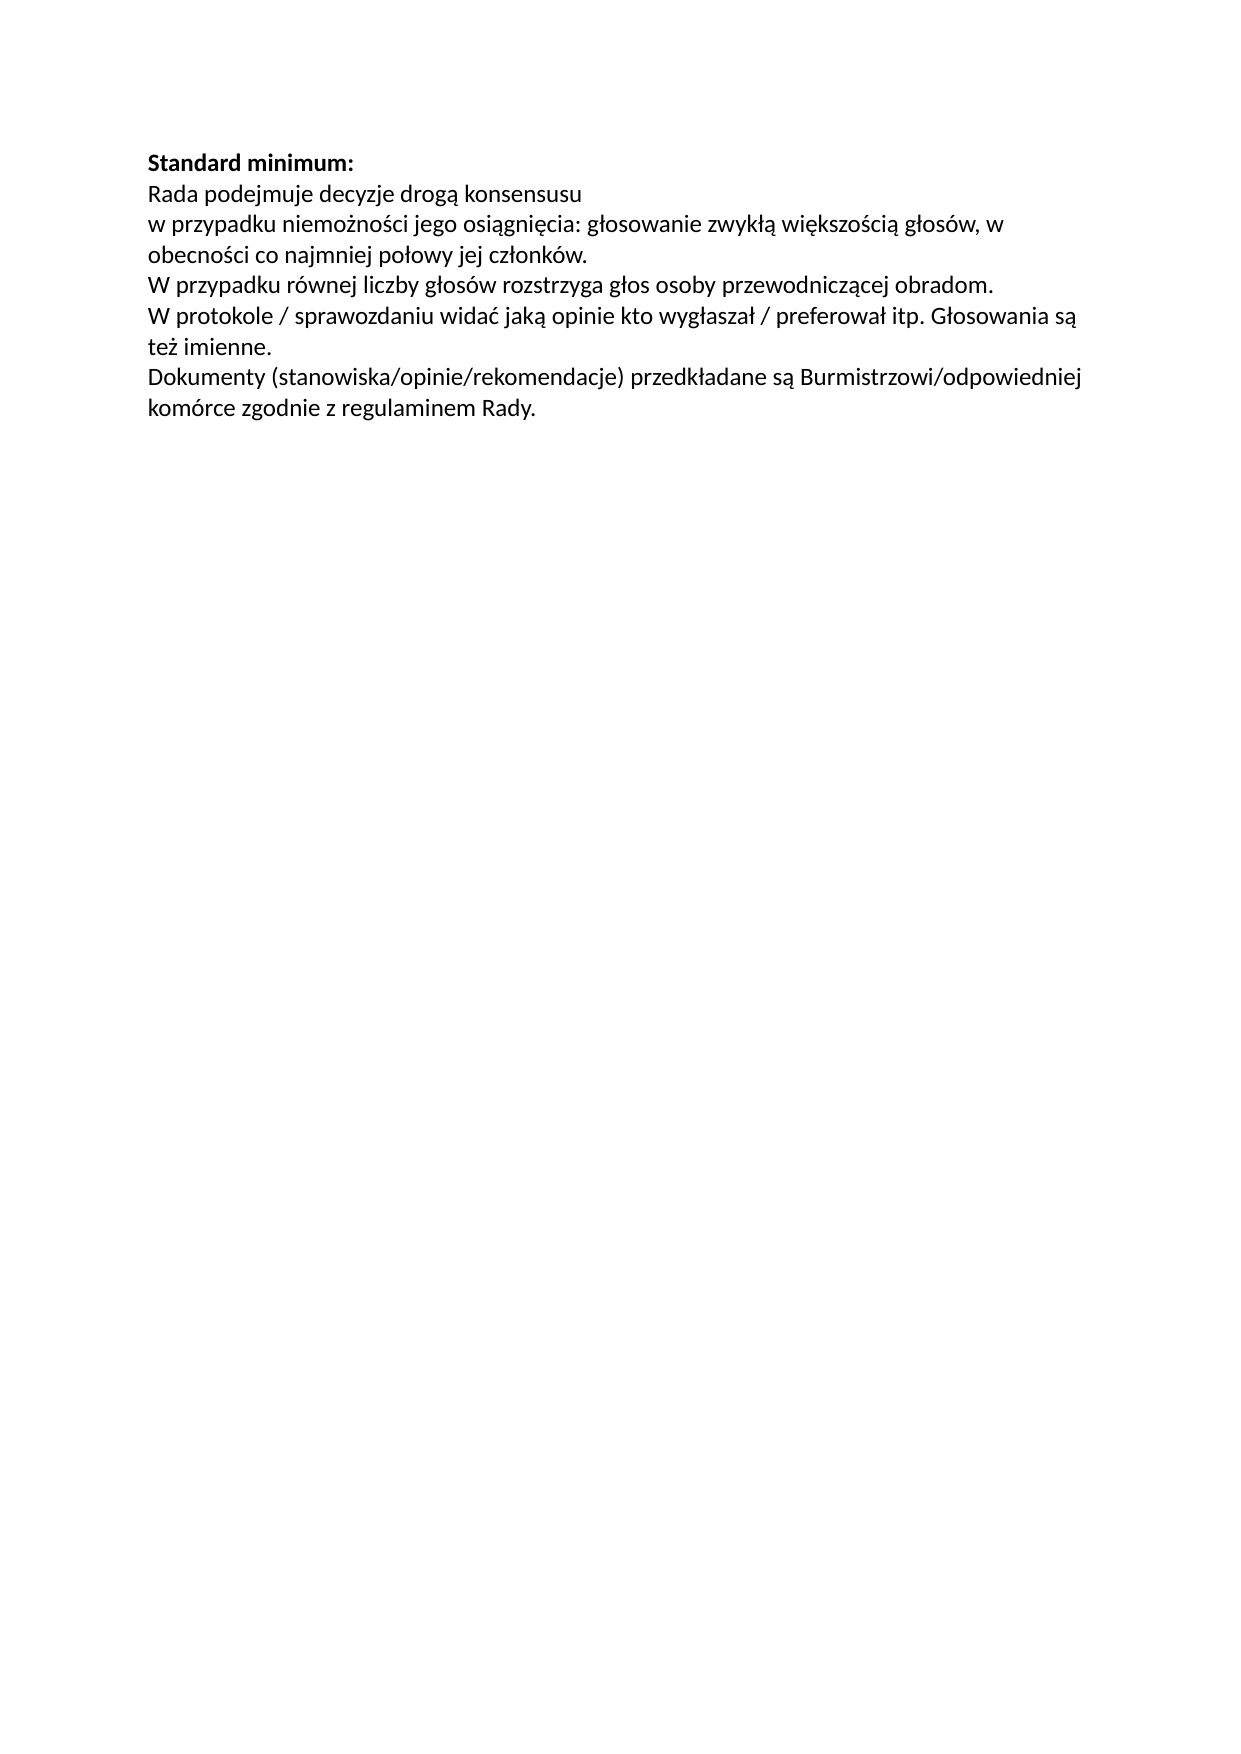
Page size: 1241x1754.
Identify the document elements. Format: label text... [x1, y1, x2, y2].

text Standard minimum: [148, 148, 1093, 178]
text Dokumenty (stanowiska/opinie/rekomendacje) przedkładane są Burmistrzowi/odpowiedniej komórce zgodnie z regulaminem Rady. [148, 361, 1093, 422]
text W protokole / sprawozdaniu widać jaką opinie kto wygłaszał / preferował itp. Głosowania są też imienne. [148, 300, 1093, 361]
text W przypadku równej liczby głosów rozstrzyga głos osoby przewodniczącej obradom. [148, 270, 1093, 300]
text Rada podejmuje decyzje drogą konsensusu [148, 178, 1093, 209]
text w przypadku niemożności jego osiągnięcia: głosowanie zwykłą większością głosów, w obecności co najmniej połowy jej członków. [148, 209, 1093, 270]
